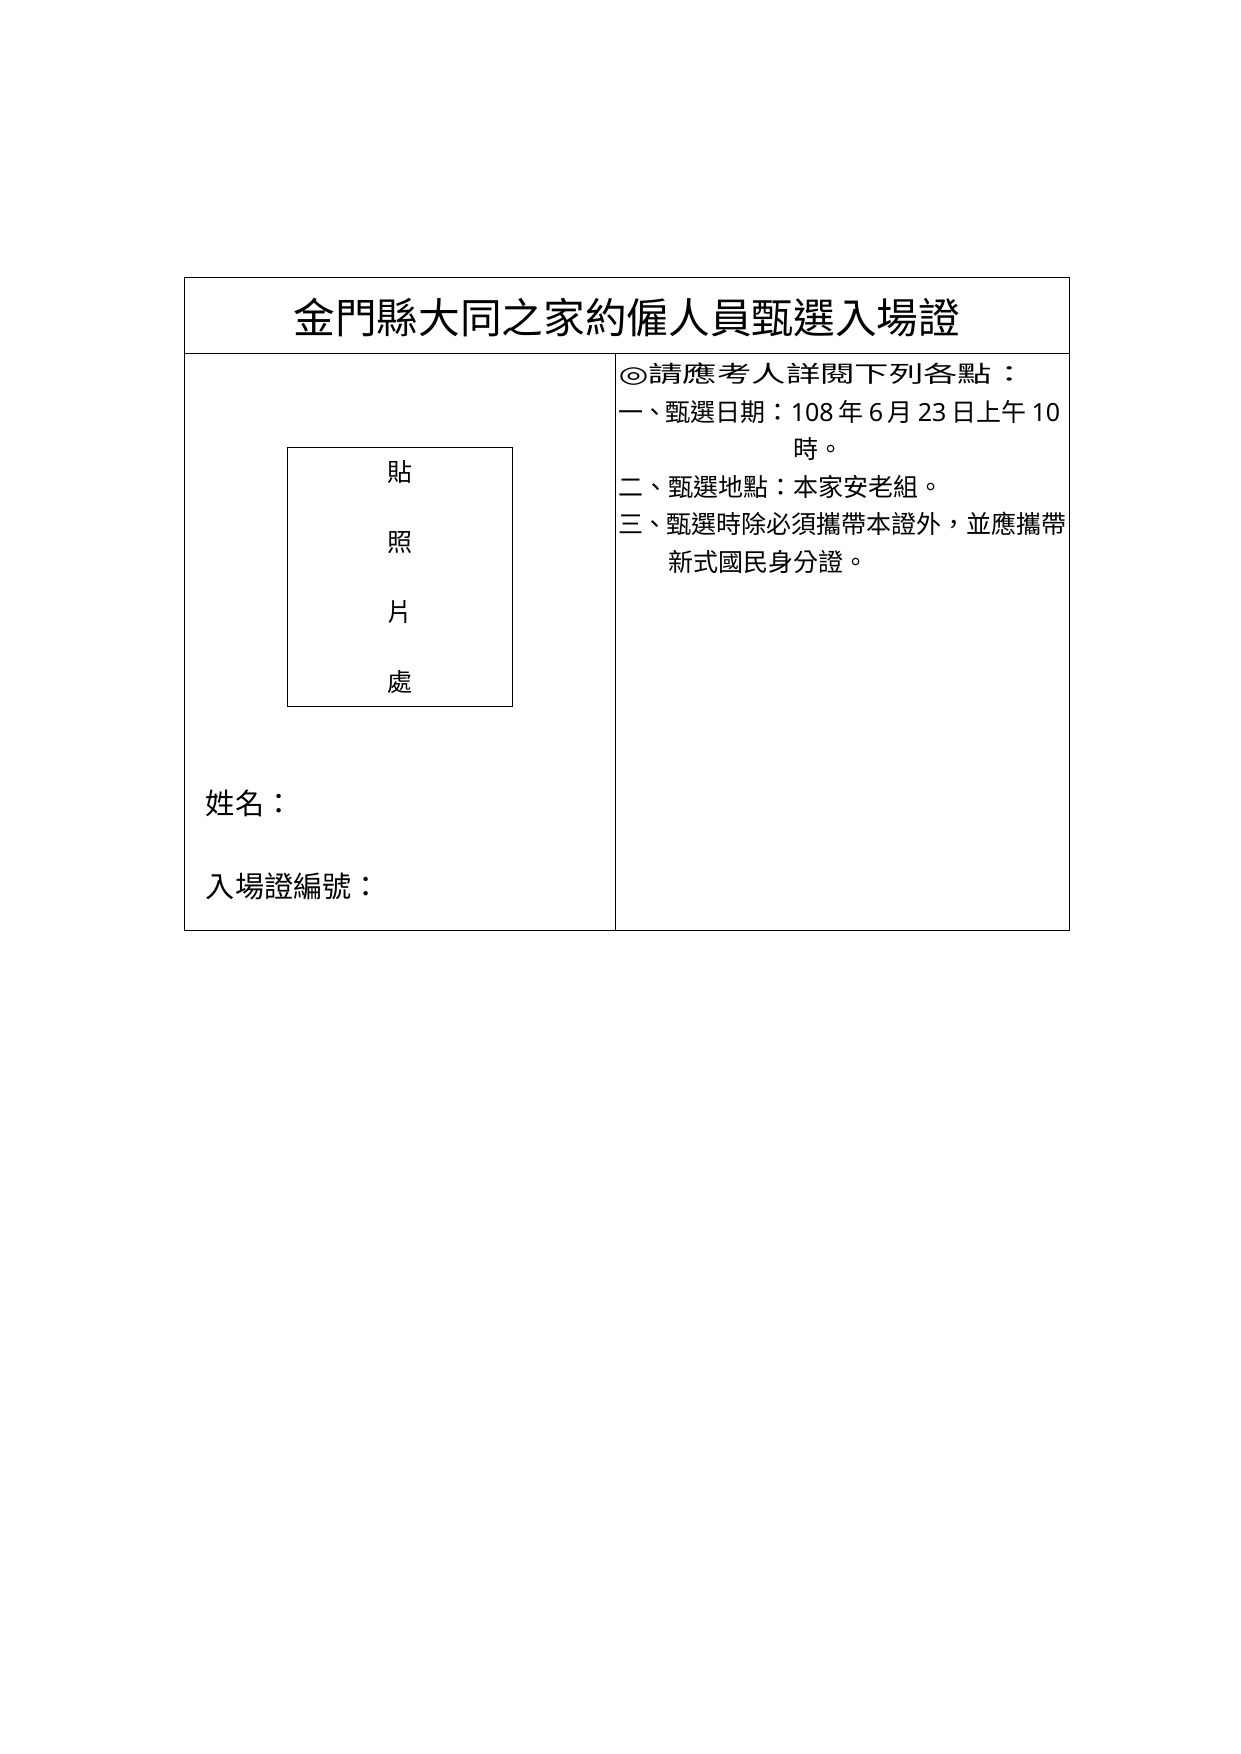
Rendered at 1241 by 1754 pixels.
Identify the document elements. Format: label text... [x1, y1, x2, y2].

table_cell 入場證編號： [185, 840, 615, 930]
table_cell ◎請應考人詳閱下列各點： 一、甄選日期：108年6月23日上午10 時。 二、甄選地點：本家安老組。 三、甄選時除必須攜帶本證外，並應攜帶新式國民身分證。 [616, 354, 1069, 930]
table_header 金門縣大同之家約僱人員甄選入場證 [185, 278, 1069, 353]
table_header 貼照片處 [288, 448, 512, 706]
table_cell 姓名： [185, 764, 615, 839]
table_cell [185, 354, 615, 763]
